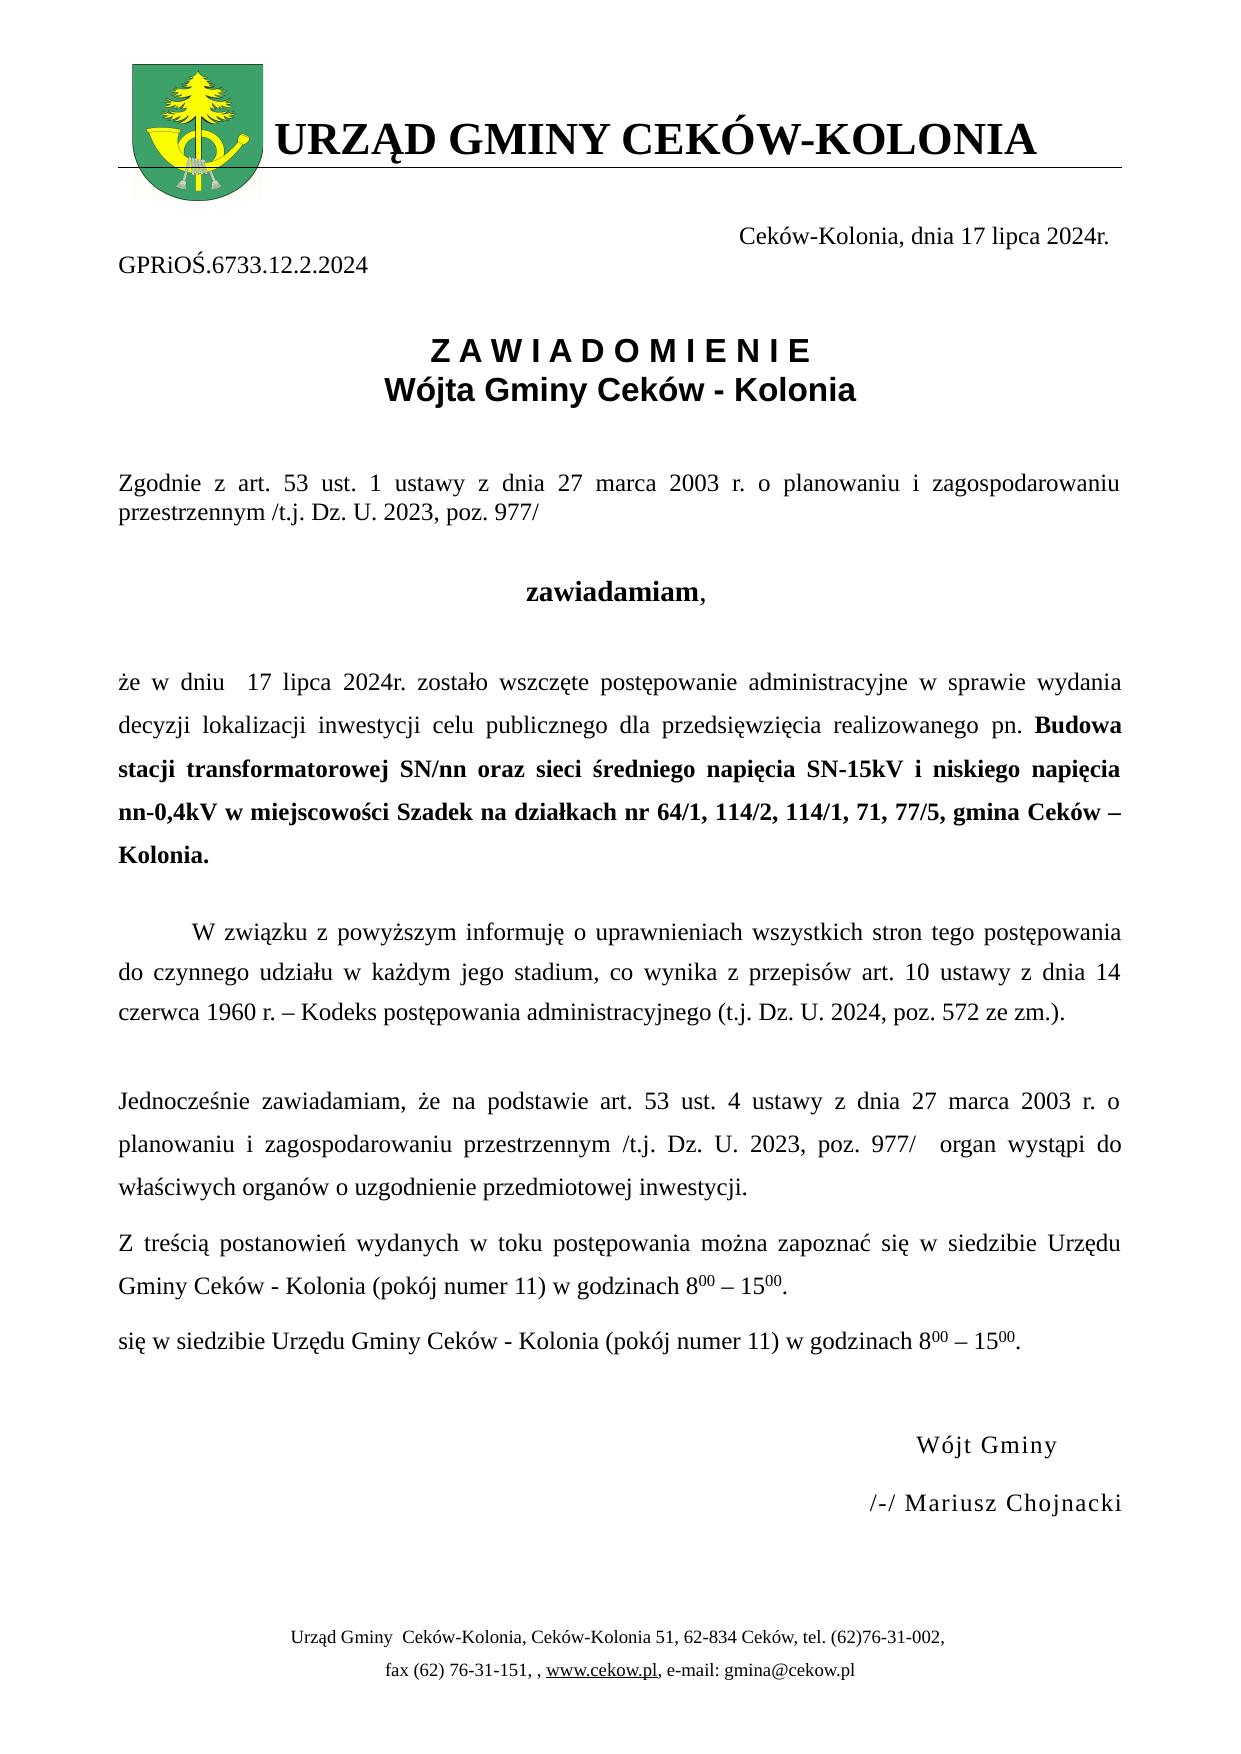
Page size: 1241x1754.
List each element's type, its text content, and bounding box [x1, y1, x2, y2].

text zawiadamiam, [110, 574, 1122, 608]
text się w siedzibie Urzędu Gminy Ceków - Kolonia (pokój numer 11) w godzinach 800 – 1500. [118, 1326, 1122, 1355]
text Jednocześnie zawiadamiam, że na podstawie art. 53 ust. 4 ustawy z dnia 27 marca 2003 r. o planowaniu i zagospodarowaniu przestrzennym /t.j. Dz. U. 2023, poz. 977/ organ wystąpi do właściwych organów o uzgodnienie przedmiotowej inwestycji. [118, 1086, 1122, 1201]
text że w dniu 17 lipca 2024r. zostało wszczęte postępowanie administracyjne w sprawie wydania decyzji lokalizacji inwestycji celu publicznego dla przedsięwzięcia realizowanego pn. Budowa stacji transformatorowej SN/nn oraz sieci średniego napięcia SN-15kV i niskiego napięcia nn-0,4kV w miejscowości Szadek na działkach nr 64/1, 114/2, 114/1, 71, 77/5, gmina Ceków – Kolonia. [118, 667, 1122, 869]
text Z treścią postanowień wydanych w toku postępowania można zapoznać się w siedzibie Urzędu Gminy Ceków - Kolonia (pokój numer 11) w godzinach 800 – 1500. [118, 1228, 1122, 1299]
text Ceków-Kolonia, dnia 17 lipca 2024r. [118, 221, 1122, 250]
text Wójt Gminy [118, 1431, 1122, 1459]
text /-/ Mariusz Chojnacki [118, 1488, 1122, 1517]
text W związku z powyższym informuję o uprawnieniach wszystkich stron tego postępowania do czynnego udziału w każdym jego stadium, co wynika z przepisów art. 10 ustawy z dnia 14 czerwca 1960 r. – Kodeks postępowania administracyjnego (t.j. Dz. U. 2024, poz. 572 ze zm.). [118, 917, 1122, 1026]
picture [132, 64, 264, 167]
picture [132, 168, 264, 201]
subtitle Z A W I A D O M I E N I E [118, 331, 1122, 369]
text GPRiOŚ.6733.12.2.2024 [118, 250, 1122, 278]
text Zgodnie z art. 53 ust. 1 ustawy z dnia 27 marca 2003 r. o planowaniu i zagospodarowaniu przestrzennym /t.j. Dz. U. 2023, poz. 977/ [118, 468, 1122, 525]
subtitle Wójta Gminy Ceków - Kolonia [118, 369, 1122, 408]
